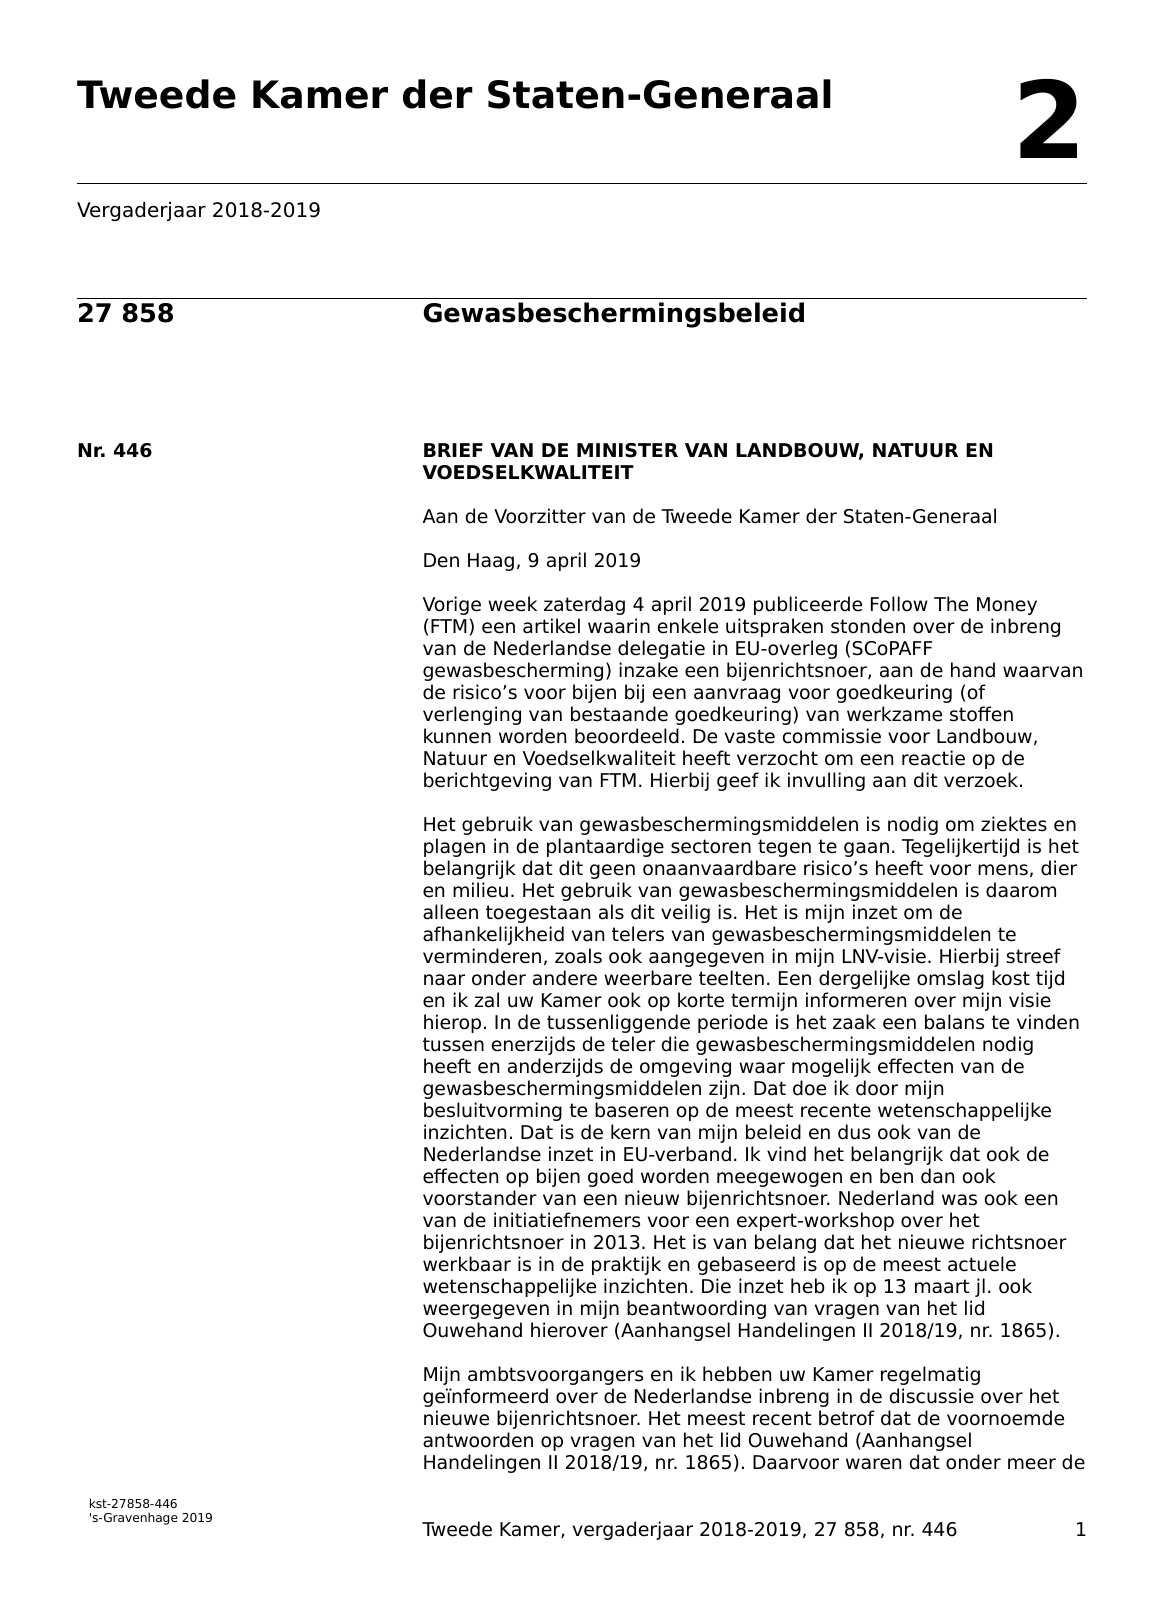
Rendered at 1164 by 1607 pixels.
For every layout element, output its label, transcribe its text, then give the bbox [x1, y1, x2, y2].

text Het gebruik van gewasbeschermingsmiddelen is nodig om ziektes en plagen in de plantaardige sectoren tegen te gaan. Tegelijkertijd is het belangrijk dat dit geen onaanvaardbare risico’s heeft voor mens, dier en milieu. Het gebruik van gewasbeschermingsmiddelen is daarom alleen toegestaan als dit veilig is. Het is mijn inzet om de afhankelijkheid van telers van gewasbeschermingsmiddelen te verminderen, zoals ook aangegeven in mijn LNV-visie. Hierbij streef naar onder andere weerbare teelten. Een dergelijke omslag kost tijd en ik zal uw Kamer ook op korte termijn informeren over mijn visie hierop. In de tussenliggende periode is het zaak een balans te vinden tussen enerzijds de teler die gewasbeschermingsmiddelen nodig heeft en anderzijds de omgeving waar mogelijk effecten van de gewasbeschermingsmiddelen zijn. Dat doe ik door mijn besluitvorming te baseren op de meest recente wetenschappelijke inzichten. Dat is de kern van mijn beleid en dus ook van de Nederlandse inzet in EU-verband. Ik vind het belangrijk dat ook de effecten op bijen goed worden meegewogen en ben dan ook voorstander van een nieuw bijenrichtsnoer. Nederland was ook een van de initiatiefnemers voor een expert-workshop over het bijenrichtsnoer in 2013. Het is van belang dat het nieuwe richtsnoer werkbaar is in de praktijk en gebaseerd is op de meest actuele wetenschappelijke inzichten. Die inzet heb ik op 13 maart jl. ook weergegeven in mijn beantwoording van vragen van het lid Ouwehand hierover (Aanhangsel Handelingen II 2018/19, nr. 1865). [422, 814, 1087, 1342]
subtitle 27 858 Gewasbeschermingsbeleid [77, 299, 1087, 329]
text Mijn ambtsvoorgangers en ik hebben uw Kamer regelmatig geïnformeerd over de Nederlandse inbreng in de discussie over het nieuwe bijenrichtsnoer. Het meest recent betrof dat de voornoemde antwoorden op vragen van het lid Ouwehand (Aanhangsel Handelingen II 2018/19, nr. 1865). Daarvoor waren dat onder meer de [422, 1364, 1087, 1474]
table_header Tweede Kamer der Staten-Generaal [77, 59, 886, 183]
text Vorige week zaterdag 4 april 2019 publiceerde Follow The Money (FTM) een artikel waarin enkele uitspraken stonden over de inbreng van de Nederlandse delegatie in EU-overleg (SCoPAFF gewasbescherming) inzake een bijenrichtsnoer, aan de hand waarvan de risico’s voor bijen bij een aanvraag voor goedkeuring (of verlenging van bestaande goedkeuring) van werkzame stoffen kunnen worden beoordeeld. De vaste commissie voor Landbouw, Natuur en Voedselkwaliteit heeft verzocht om een reactie op de berichtgeving van FTM. Hierbij geef ik invulling aan dit verzoek. [422, 594, 1087, 792]
subtitle Nr. 446 BRIEF VAN DE MINISTER VAN LANDBOUW, NATUUR EN VOEDSELKWALITEIT [77, 440, 1087, 484]
text kst-27858-446 [88, 1497, 323, 1511]
text Aan de Voorzitter van de Tweede Kamer der Staten-Generaal [422, 506, 1087, 528]
text 's-Gravenhage 2019 [88, 1511, 323, 1525]
table_cell Vergaderjaar 2018-2019 [77, 184, 1087, 298]
table_header 2 [886, 59, 1087, 183]
text Den Haag, 9 april 2019 [422, 550, 1087, 572]
